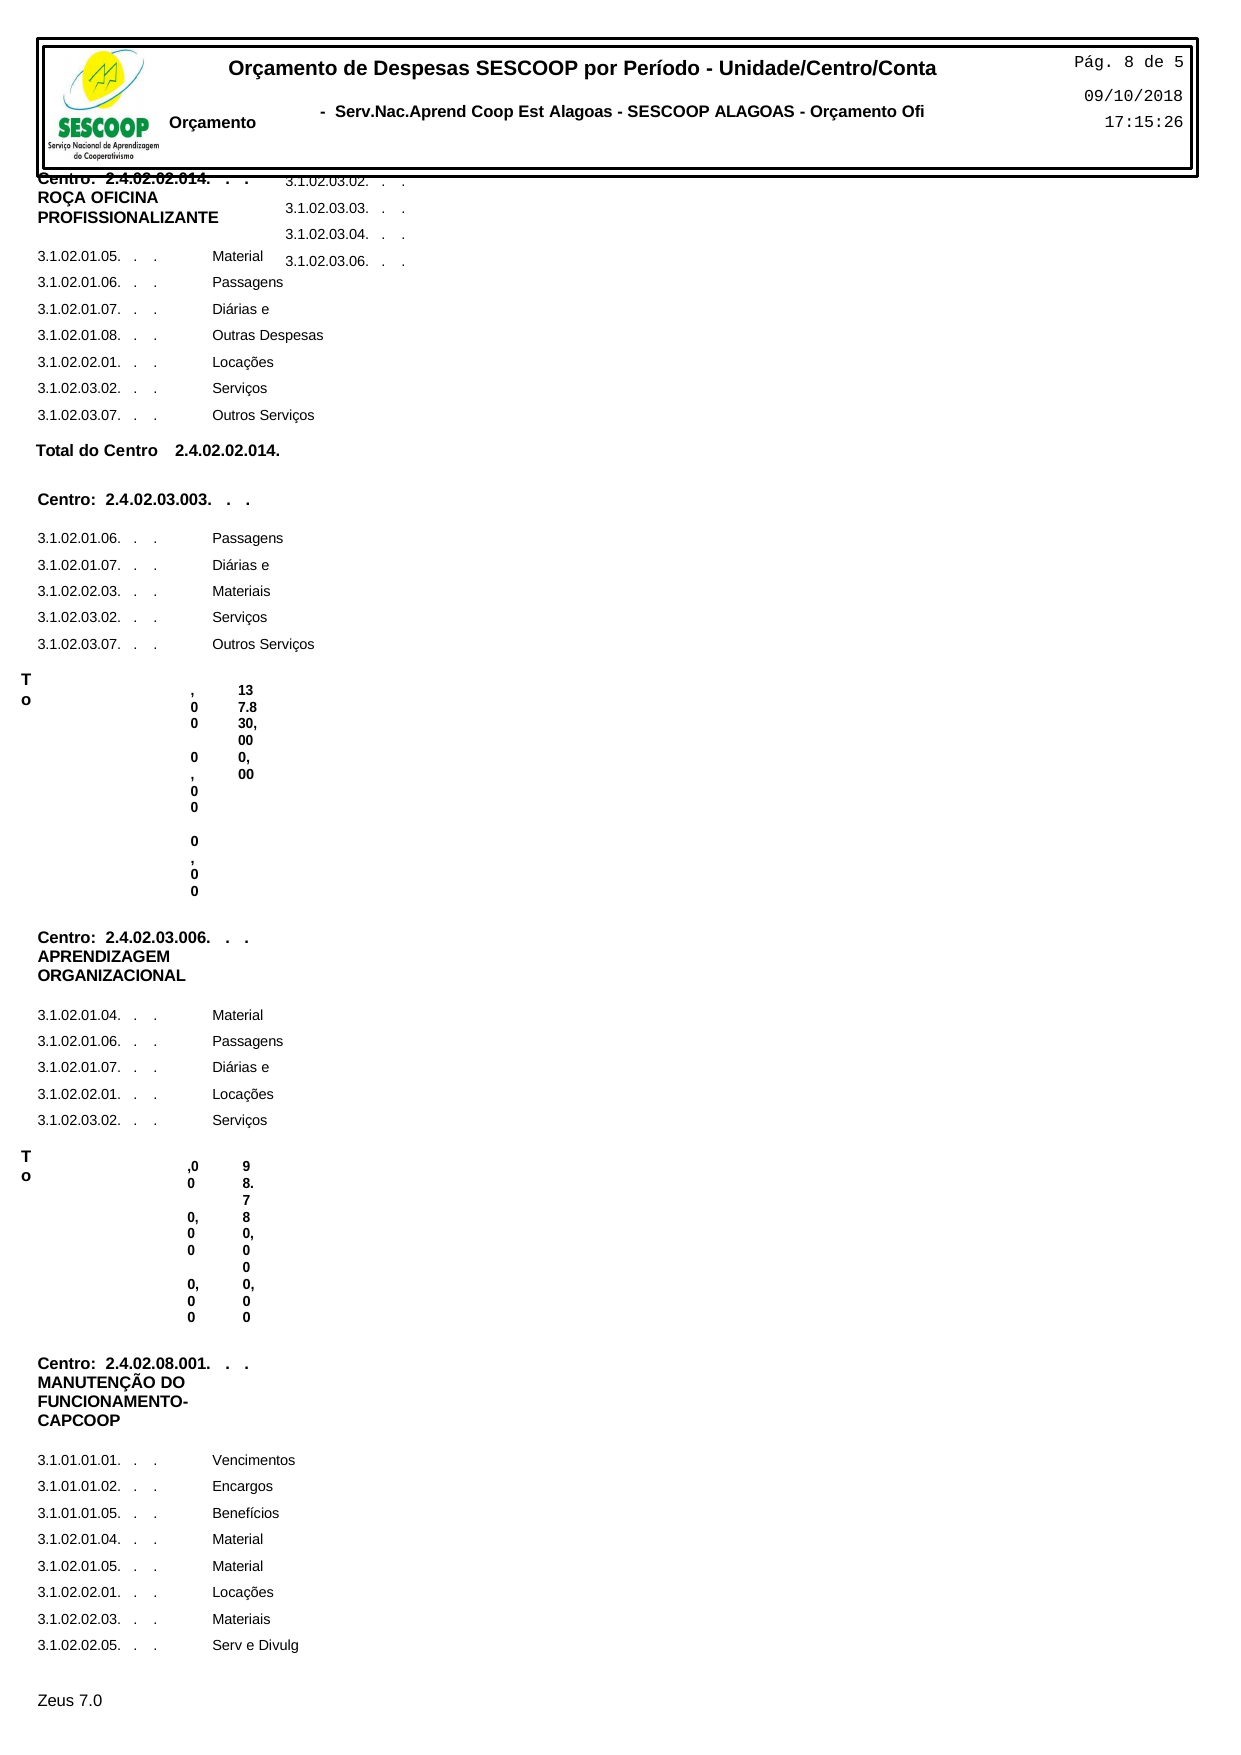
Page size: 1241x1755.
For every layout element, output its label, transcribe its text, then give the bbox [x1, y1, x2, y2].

table_cell Passagens e Locomoções [185, 270, 263, 297]
table_cell . [375, 178, 393, 196]
table_cell Materiais para Treinamento [185, 1606, 263, 1633]
table_cell 3.1.02.02.03. [31, 579, 127, 605]
table_cell .4.02.02.014. . . [185, 435, 263, 476]
table_cell 3.1.02.03.02. [31, 605, 127, 632]
table_cell . [145, 1082, 185, 1108]
table_header . [127, 998, 145, 1029]
table_cell 3.1.02.02.01. [31, 1082, 127, 1108]
table_cell Benefícios Sociais [185, 1500, 263, 1527]
text ,00 0,00 0,00 [190, 682, 202, 899]
table_cell . [127, 520, 145, 552]
table_cell . [127, 1633, 145, 1659]
table_header Material de Consumo Durável [185, 239, 263, 270]
table_cell . [127, 1029, 145, 1055]
table_cell . [127, 323, 145, 349]
table_cell 3.1.01.01.02. [31, 1474, 127, 1500]
table_cell .0 [127, 476, 145, 520]
table_cell . [127, 297, 145, 323]
table_cell 3.1.02.01.07. [31, 297, 127, 323]
table_cell 3.1.02.02.01. [31, 1580, 127, 1606]
table_cell [280, 170, 375, 175]
table_cell 3.1.02.01.07. [31, 1055, 127, 1082]
table_cell . [145, 403, 185, 435]
table_cell . [127, 1527, 145, 1553]
table_cell . [127, 632, 145, 662]
table_cell 3.1.02.03.07. [31, 632, 127, 662]
table_cell 3.1.02.01.06. [31, 270, 127, 297]
table_cell . [145, 605, 185, 632]
table_cell 3.1.02.02.01. [31, 350, 127, 376]
table_cell Locações [185, 1580, 263, 1606]
table_cell . [127, 1108, 145, 1139]
table_cell . [127, 1606, 145, 1633]
table_header 3.1.01.01.01. [31, 1443, 127, 1474]
table_cell 3.1.01.01.05. [31, 1500, 127, 1527]
table_header . [145, 1443, 185, 1474]
table_cell Estagiários [433, 249, 458, 279]
table_cell 3.1.02.03.04. [280, 222, 375, 248]
table_cell 3.1.02.01.06. [31, 1029, 127, 1055]
table_cell 3.1.02.01.06. [31, 520, 127, 552]
table_cell . [145, 323, 185, 349]
table_cell [393, 170, 433, 175]
table_cell . [145, 1474, 185, 1500]
table_cell . [145, 297, 185, 323]
table_cell Centro: 2.4 [31, 476, 127, 520]
table_header . [127, 1443, 145, 1474]
table_cell . [393, 222, 433, 248]
table_cell . [145, 579, 185, 605]
table_cell Diárias e Hospedagens [185, 552, 263, 579]
table_cell . [127, 605, 145, 632]
table_cell . [127, 1474, 145, 1500]
text ,00 0,00 0,00 [187, 1158, 202, 1326]
text Centro: 2.4.02.08.001. . . MANUTENÇÃO DO FUNCIONAMENTO- CAPCOOP [37, 1354, 257, 1430]
table_header . [145, 239, 185, 270]
text Centro: 2.4.02.03.006. . . APRENDIZAGEM ORGANIZACIONAL [37, 928, 257, 985]
table_header 3.1.02.01.04. [31, 998, 127, 1029]
table_cell Locações [185, 350, 263, 376]
table_cell . [145, 1055, 185, 1082]
table_cell . [127, 1553, 145, 1580]
table_cell ntr [127, 435, 145, 476]
table_cell . [145, 1606, 185, 1633]
table_cell . [145, 1029, 185, 1055]
table_cell . [127, 350, 145, 376]
table_cell . [127, 376, 145, 402]
table_cell . [127, 1082, 145, 1108]
table_cell Encargos Sociais Patronais [185, 1474, 263, 1500]
table_cell Serviços Especializados [185, 376, 263, 402]
table_cell Materiais para Treinamento [185, 579, 263, 605]
table_cell . [145, 1633, 185, 1659]
table_cell 3.1.02.01.07. [31, 552, 127, 579]
table_cell . [145, 1108, 185, 1139]
table_cell . [393, 249, 433, 279]
table_header . [127, 239, 145, 270]
table_cell . [127, 552, 145, 579]
table_cell . [145, 632, 185, 662]
table_cell . [145, 350, 185, 376]
table_header Material de Consumo [185, 998, 263, 1029]
text Centro: 2.4.02.02.014. . . ROÇA OFICINA PROFISSIONALIZANTE [37, 178, 257, 227]
table_cell . [375, 196, 393, 222]
table_cell Material de Consumo Durável [185, 1553, 263, 1580]
table_cell 3.1.02.03.02. [280, 178, 375, 196]
table_cell . [127, 270, 145, 297]
table_cell Outros Serviços [185, 403, 263, 435]
table_cell . [145, 520, 185, 552]
table_cell o 2 [145, 435, 185, 476]
table_cell Locações [185, 1082, 263, 1108]
table_cell Material de Consumo [185, 1527, 263, 1553]
table_cell 3.1.02.02.03. [31, 1606, 127, 1633]
table_cell Outros Serviços [185, 632, 263, 662]
table_cell Diárias e Hospedagens [185, 1055, 263, 1082]
table_cell . [145, 1580, 185, 1606]
table_cell . [127, 1500, 145, 1527]
text 98.780,00 0,00 [242, 1158, 257, 1326]
table_cell Passagens e Locomoções [185, 1029, 263, 1055]
table_cell 3.1.02.03.06. [280, 249, 375, 279]
table_cell . [393, 178, 433, 196]
table_cell Serviços Gerais [433, 222, 458, 248]
table_header 3.1.02.01.05. [31, 239, 127, 270]
table_cell . [145, 552, 185, 579]
table_cell . [145, 1500, 185, 1527]
table_cell 3.1.02.01.04. [31, 1527, 127, 1553]
table_cell 3.1.02.03.02. [31, 1108, 127, 1139]
table_cell [375, 170, 393, 175]
table_cell . [145, 1553, 185, 1580]
table_cell Outras Despesas de Viagem [185, 323, 263, 349]
table_header . [145, 998, 185, 1029]
table_cell . [393, 196, 433, 222]
table_cell . [145, 1527, 185, 1553]
table_cell . [127, 1580, 145, 1606]
table_cell Diárias e Hospedagens [185, 297, 263, 323]
table_cell 3.1.02.01.08. [31, 323, 127, 349]
table_cell . [145, 376, 185, 402]
table_cell . [127, 1055, 145, 1082]
table_cell Total do Ce [31, 435, 127, 476]
table_cell 3.1.02.03.07. [31, 403, 127, 435]
table_cell . [375, 222, 393, 248]
table_cell . [127, 579, 145, 605]
table_header Vencimentos e Remunerações [185, 1443, 263, 1474]
table_cell 3.1.02.01.05. [31, 1553, 127, 1580]
table_cell . [375, 249, 393, 279]
table_cell Passagens e Locomoções [185, 520, 263, 552]
table_cell Serviços Especializados [185, 1108, 263, 1139]
table_cell 3.1.02.03.03. [280, 196, 375, 222]
table_cell . [127, 403, 145, 435]
table_cell 3.1.02.02.05. [31, 1633, 127, 1659]
table_cell Serv e Divulg Institucionais [185, 1633, 263, 1659]
text 137.830,00 0,00 [238, 682, 257, 782]
table_cell Serviços Especializados [185, 605, 263, 632]
text Centro: 2.4.02.02.014. . . ROÇA OFICINA PROFISSIONALIZANTE [39, 169, 257, 175]
table_cell 3.1.02.03.02. [31, 376, 127, 402]
table_cell Serviços de Transportes [433, 196, 458, 222]
table_cell 2.03.003. . . MISSÃO TÉCNICA [145, 476, 263, 520]
table_cell . [145, 270, 185, 297]
